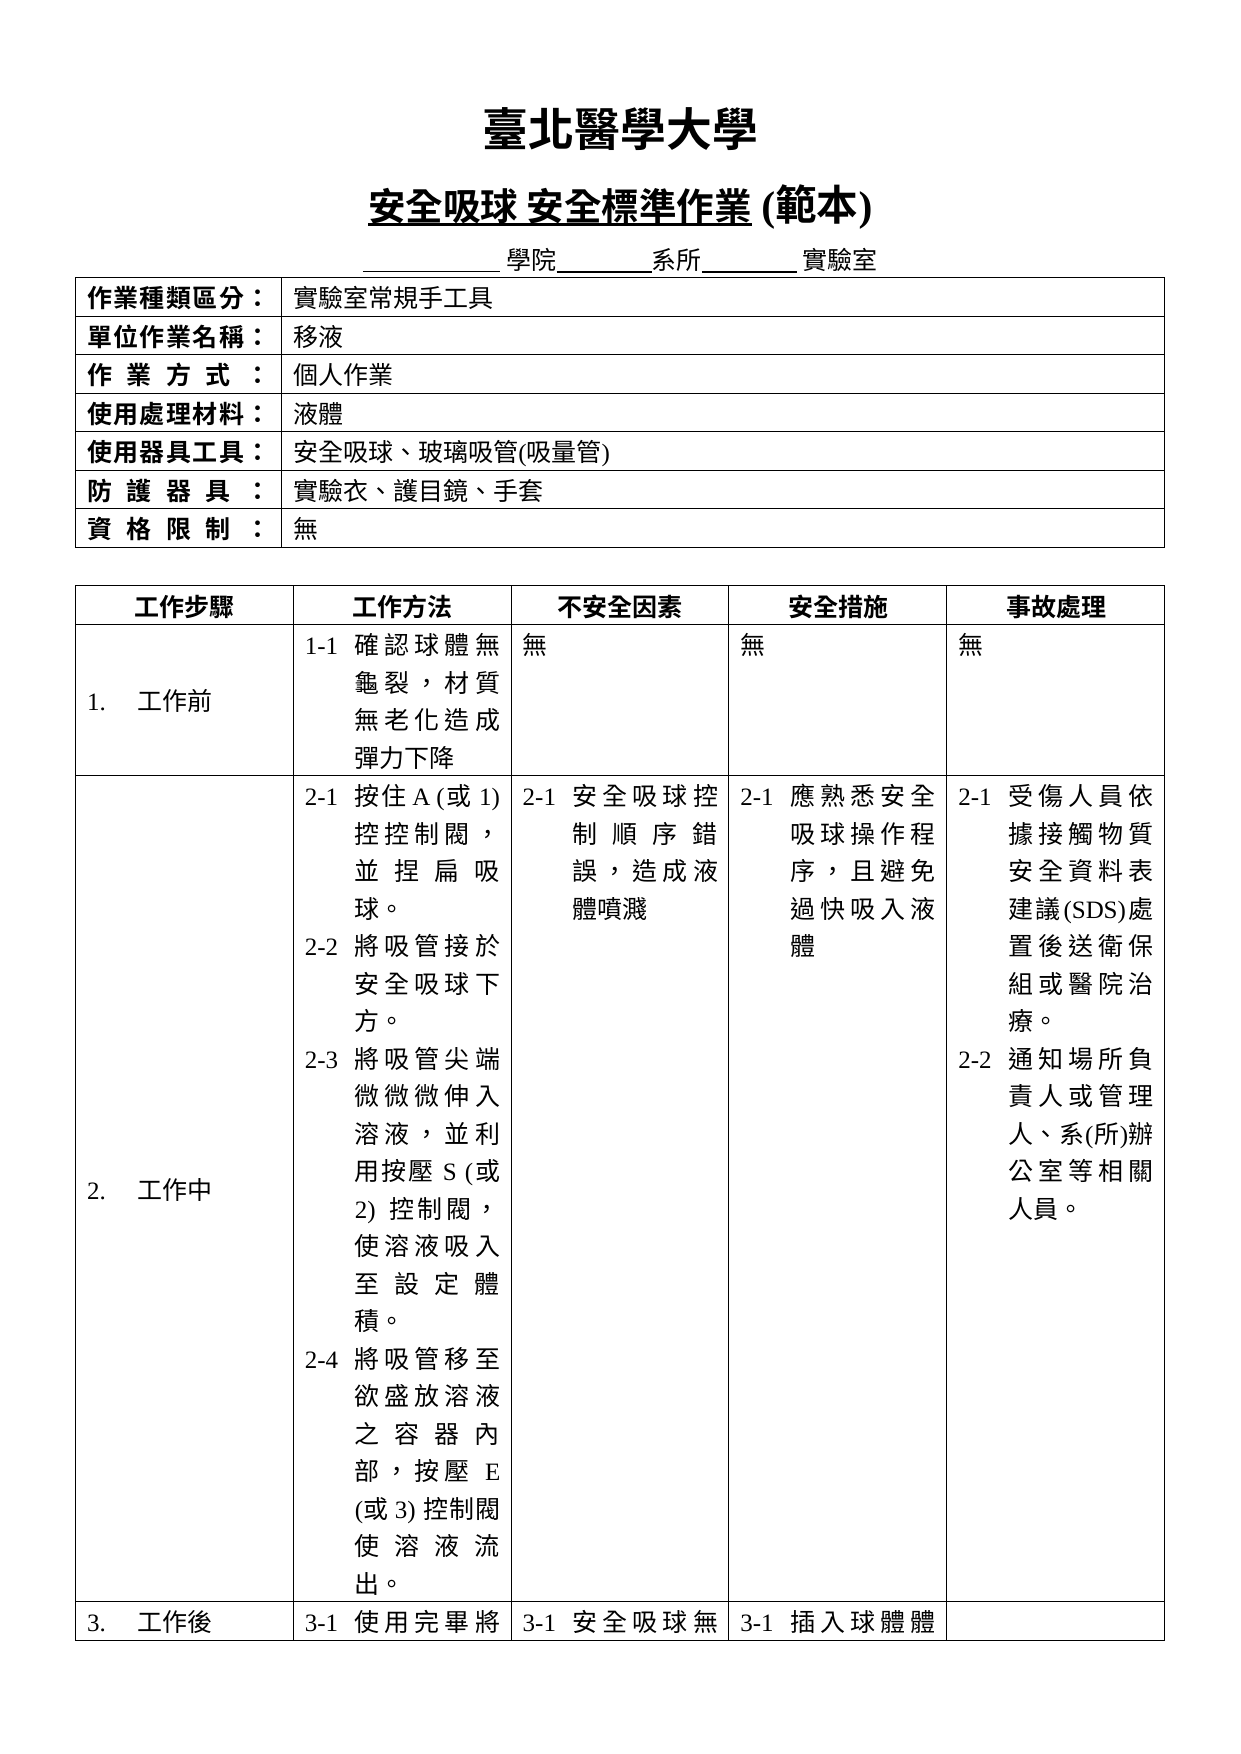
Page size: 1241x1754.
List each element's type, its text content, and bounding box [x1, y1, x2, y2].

table_cell 單位作業名稱： [76, 317, 281, 354]
table_cell 實驗衣、護目鏡、手套 [282, 471, 1164, 508]
table_cell 液體 [282, 394, 1164, 431]
table_cell 安全吸球控制順序錯誤，造成液體噴濺 [512, 776, 728, 1601]
table_cell 應熟悉安全吸球操作程序，且避免過快吸入液體 [729, 776, 946, 1601]
table_cell 使用器具工具： [76, 432, 281, 470]
table_cell 無 [947, 625, 1164, 775]
table_cell 確認球體無龜裂，材質無老化造成彈力下降 [294, 625, 511, 775]
table_cell [947, 1602, 1164, 1639]
table_cell 安全吸球無法與吸管分離 [512, 1602, 728, 1639]
table_cell 工作中 [76, 776, 293, 1601]
text 學院 系所 實驗室 [75, 239, 1165, 277]
table_header 工作方法 [294, 586, 511, 624]
table_cell 防護器具： [76, 471, 281, 508]
table_header 事故處理 [947, 586, 1164, 624]
table_cell 受傷人員依據接觸物質安全資料表建議(SDS)處置後送衛保組或醫院治療。 通知場所負責人或管理人、系(所)辦公室等相關人員。 [947, 776, 1164, 1601]
table_header 不安全因素 [512, 586, 728, 624]
table_cell 作業方式： [76, 355, 281, 393]
text 臺北醫學大學 [75, 89, 1165, 164]
table_cell 無 [729, 625, 946, 775]
table_cell 按住A (或 1) 控控制閥，並捏扁吸球。 將吸管接於安全吸球下方。 將吸管尖端微微微伸入溶液，並利用按壓 S (或2) 控制閥，使溶液吸入至設定體積。 將吸管移至欲盛放溶液之容器內部，按壓 E (或3) 控制閥使溶液流出。 [294, 776, 511, 1601]
text 安全吸球 安全標準作業 (範本) [75, 164, 1165, 239]
table_cell 資格限制： [76, 509, 281, 547]
table_cell 個人作業 [282, 355, 1164, 393]
table_header 安全措施 [729, 586, 946, 624]
table_header 作業種類區分： [76, 278, 281, 316]
table_cell 插入球體體內時，只要插入0.5cm即可，不可過深入 [729, 1602, 946, 1639]
table_cell 使用完畢將吸管與安全吸球分離 [294, 1602, 511, 1639]
table_header 實驗室常規手工具 [282, 278, 1164, 316]
table_cell 無 [282, 509, 1164, 547]
table_cell 無 [512, 625, 728, 775]
table_header 工作步驟 [76, 586, 293, 624]
table_cell 移液 [282, 317, 1164, 354]
table_cell 工作前 [76, 625, 293, 775]
table_cell 使用處理材料： [76, 394, 281, 431]
table_cell 安全吸球、玻璃吸管(吸量管) [282, 432, 1164, 470]
table_cell 工作後 [76, 1602, 293, 1639]
